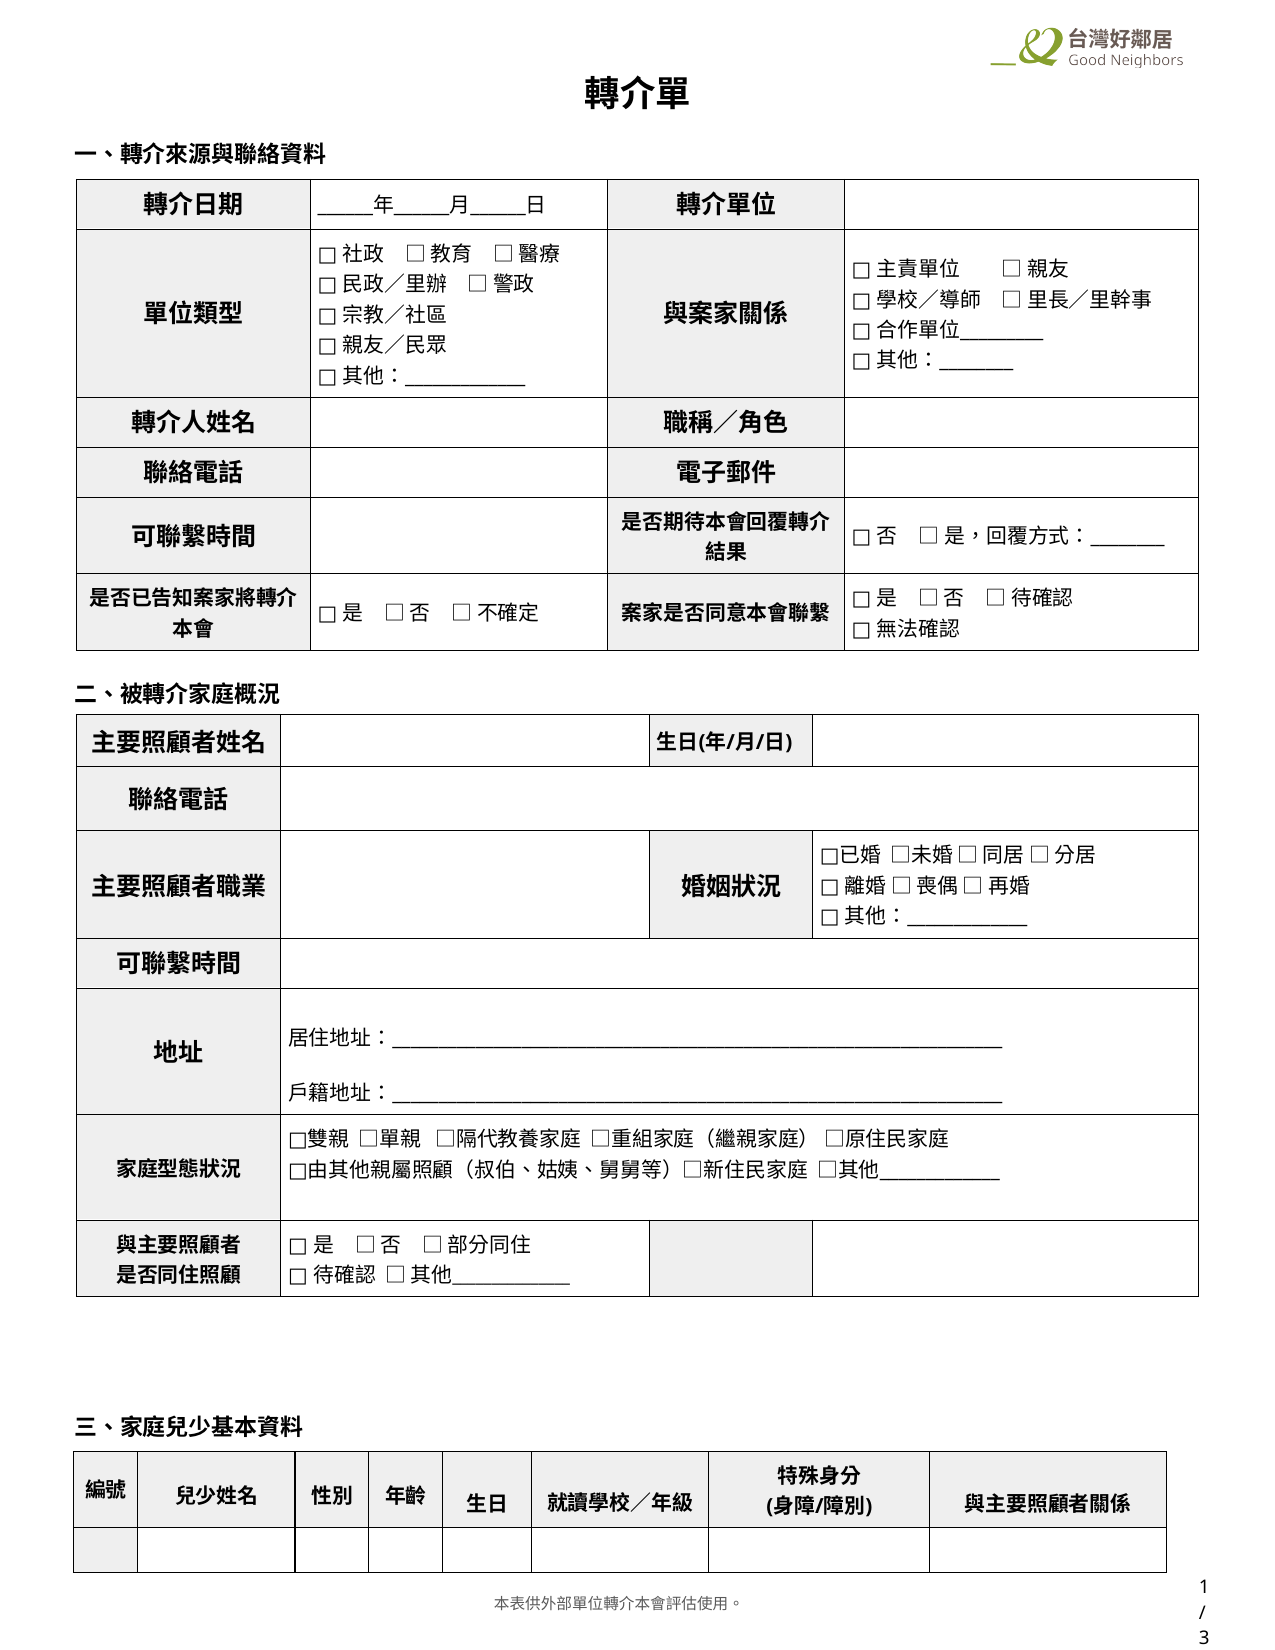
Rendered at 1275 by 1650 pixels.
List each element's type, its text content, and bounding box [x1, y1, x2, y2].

table_header [813, 715, 1198, 766]
table_cell [709, 1528, 929, 1572]
table_header 特殊身分 (身障/障別) [709, 1452, 929, 1527]
table_header [845, 180, 1198, 228]
table_cell □ 否 □ 是，回覆方式：________ [845, 498, 1198, 573]
table_header 與主要照顧者關係 [930, 1452, 1166, 1527]
text 二、被轉介家庭概況 [74, 676, 1201, 709]
table_cell 與案家關係 [608, 230, 844, 397]
table_cell 聯絡電話 [77, 448, 310, 497]
table_cell [281, 939, 1198, 987]
table_cell 家庭型態狀況 [77, 1115, 280, 1219]
table_cell 單位類型 [77, 230, 310, 397]
table_cell [311, 398, 607, 447]
table_header 編號 [74, 1452, 137, 1527]
table_cell [443, 1528, 531, 1572]
table_header 轉介日期 [77, 180, 310, 228]
table_cell 案家是否同意本會聯繫 [608, 574, 844, 650]
table_cell □ 是 □ 否 □ 部分同住 □ 待確認 □ 其他_______________ [281, 1221, 649, 1296]
table_cell [311, 498, 607, 573]
table_cell □雙親 □單親 □隔代教養家庭 □重組家庭（繼親家庭） □原住民家庭 □由其他親屬照顧（叔伯、姑姨、舅舅等）□新住民家庭 □其他_____________ [281, 1115, 1198, 1219]
table_cell □已婚 □未婚 □ 同居 □ 分居 □ 離婚 □ 喪偶 □ 再婚 □ 其他：_____________ [813, 831, 1198, 938]
table_cell [845, 398, 1198, 447]
table_cell 地址 [77, 989, 280, 1114]
table_header ______年______月______日 [311, 180, 607, 228]
table_cell [532, 1528, 708, 1572]
text 三、家庭兒少基本資料 [74, 1409, 1201, 1442]
table_cell 是否已告知案家將轉介本會 [77, 574, 310, 650]
table_cell [281, 767, 1198, 830]
table_cell 電子郵件 [608, 448, 844, 497]
text 轉介單 [74, 65, 1201, 116]
table_header [281, 715, 649, 766]
table_cell 聯絡電話 [77, 767, 280, 830]
table_cell □ 是 □ 否 □ 待確認 □ 無法確認 [845, 574, 1198, 650]
table_cell [813, 1221, 1198, 1296]
table_cell [930, 1528, 1166, 1572]
table_cell □ 主責單位 □ 親友 □ 學校／導師 □ 里長／里幹事 □ 合作單位_________ □ 其他：________ [845, 230, 1198, 397]
table_header 生日(年/月/日) [650, 715, 812, 766]
table_cell □ 是 □ 否 □ 不確定 [311, 574, 607, 650]
table_cell [650, 1221, 812, 1296]
table_header 主要照顧者姓名 [77, 715, 280, 766]
table_cell [281, 831, 649, 938]
table_cell [296, 1528, 368, 1572]
table_cell 可聯繫時間 [77, 939, 280, 987]
table_header 兒少姓名 [138, 1452, 294, 1527]
table_header 生日 [443, 1452, 531, 1527]
text 一、轉介來源與聯絡資料 [74, 136, 1201, 169]
table_header 轉介單位 [608, 180, 844, 228]
table_cell [138, 1528, 294, 1572]
table_cell [311, 448, 607, 497]
table_cell 主要照顧者職業 [77, 831, 280, 938]
table_header 年齡 [369, 1452, 442, 1527]
table_cell □ 社政 □ 教育 □ 醫療 □ 民政／里辦 □ 警政 □ 宗教／社區 □ 親友／民眾 □ 其他：_____________ [311, 230, 607, 397]
table_header 就讀學校／年級 [532, 1452, 708, 1527]
table_cell 居住地址：__________________________________________________________________ 戶籍地址：__________________________________________________________________ [281, 989, 1198, 1114]
table_cell 婚姻狀況 [650, 831, 812, 938]
table_cell [845, 448, 1198, 497]
table_cell 與主要照顧者 是否同住照顧 [77, 1221, 280, 1296]
table_cell [74, 1528, 137, 1572]
table_cell 轉介人姓名 [77, 398, 310, 447]
table_cell 是否期待本會回覆轉介結果 [608, 498, 844, 573]
table_cell 職稱／角色 [608, 398, 844, 447]
table_header 性別 [296, 1452, 368, 1527]
table_cell 可聯繫時間 [77, 498, 310, 573]
table_cell [369, 1528, 442, 1572]
